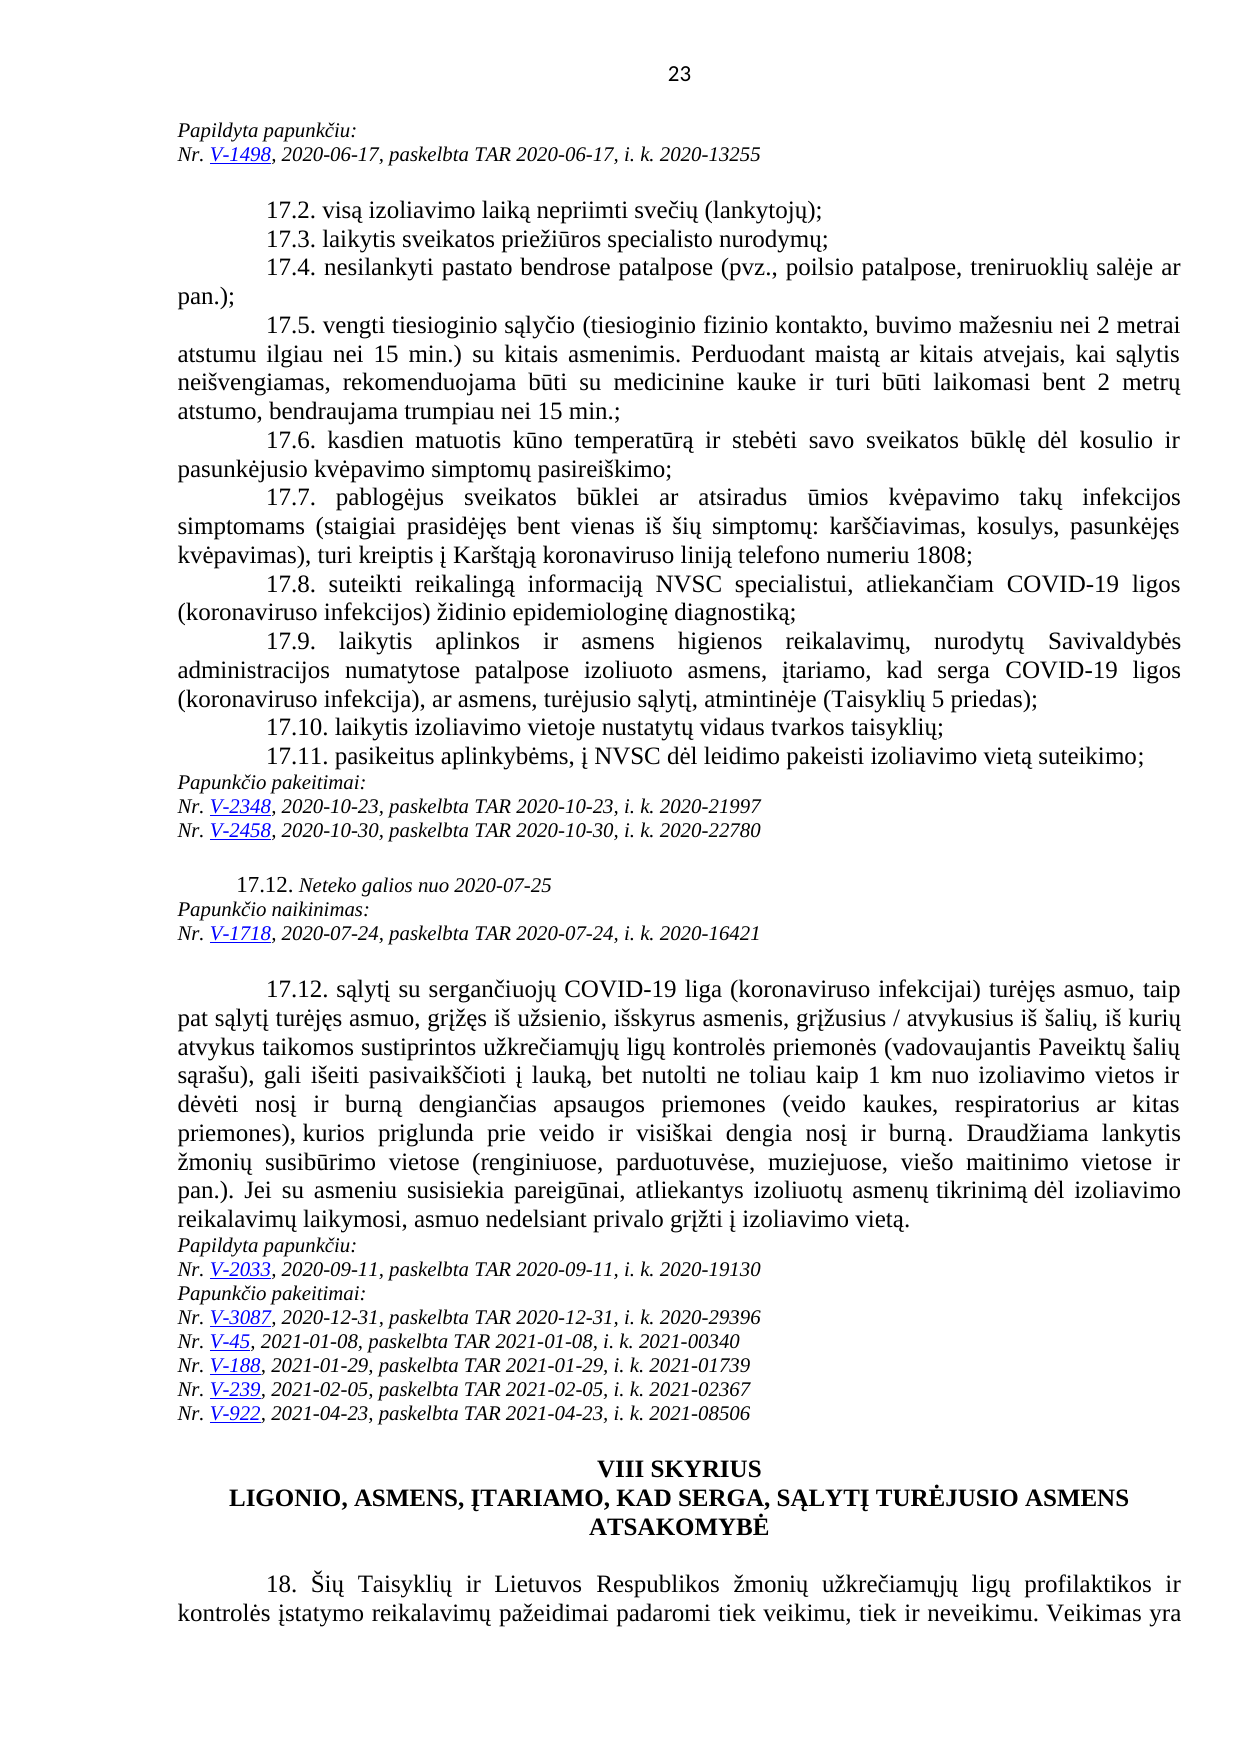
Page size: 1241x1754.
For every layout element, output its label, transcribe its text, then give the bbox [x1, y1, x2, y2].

text Nr. V-2458, 2020-10-30, paskelbta TAR 2020-10-30, i. k. 2020-22780 [177, 818, 1181, 842]
text 17.9. laikytis aplinkos ir asmens higienos reikalavimų, nurodytų Savivaldybės administracijos numatytose patalpose izoliuoto asmens, įtariamo, kad serga COVID-19 ligos (koronaviruso infekcija), ar asmens, turėjusio sąlytį, atmintinėje (Taisyklių 5 priedas); [177, 626, 1181, 712]
text 17.7. pablogėjus sveikatos būklei ar atsiradus ūmios kvėpavimo takų infekcijos simptomams (staigiai prasidėjęs bent vienas iš šių simptomų: karščiavimas, kosulys, pasunkėjęs kvėpavimas), turi kreiptis į Karštąją koronaviruso liniją telefono numeriu 1808; [177, 482, 1181, 569]
text 17.12. Neteko galios nuo 2020-07-25 [177, 871, 1181, 897]
text Nr. V-45, 2021-01-08, paskelbta TAR 2021-01-08, i. k. 2021-00340 [177, 1329, 1181, 1353]
text Papunkčio pakeitimai: [177, 1281, 1181, 1305]
text 17.6. kasdien matuotis kūno temperatūrą ir stebėti savo sveikatos būklę dėl kosulio ir pasunkėjusio kvėpavimo simptomų pasireiškimo; [177, 425, 1181, 482]
text 18. Šių Taisyklių ir Lietuvos Respublikos žmonių užkrečiamųjų ligų profilaktikos ir kontrolės įstatymo reikalavimų pažeidimai padaromi tiek veikimu, tiek ir neveikimu. Veikimas yra [177, 1569, 1181, 1627]
text VIII skyrius [177, 1454, 1181, 1483]
text Papildyta papunkčiu: [177, 1233, 1181, 1257]
text 17.12. sąlytį su sergančiuojų COVID-19 liga (koronaviruso infekcijai) turėjęs asmuo, taip pat sąlytį turėjęs asmuo, grįžęs iš užsienio, išskyrus asmenis, grįžusius / atvykusius iš šalių, iš kurių atvykus taikomos sustiprintos užkrečiamųjų ligų kontrolės priemonės (vadovaujantis Paveiktų šalių sąrašu), gali išeiti pasivaikščioti į lauką, bet nutolti ne toliau kaip 1 km nuo izoliavimo vietos ir dėvėti nosį ir burną dengiančias apsaugos priemones (veido kaukes, respiratorius ar kitas priemones), kurios priglunda prie veido ir visiškai dengia nosį ir burną. Draudžiama lankytis žmonių susibūrimo vietose (renginiuose, parduotuvėse, muziejuose, viešo maitinimo vietose ir pan.). Jei su asmeniu susisiekia pareigūnai, atliekantys izoliuotų asmenų tikrinimą dėl izoliavimo reikalavimų laikymosi, asmuo nedelsiant privalo grįžti į izoliavimo vietą. [177, 974, 1181, 1233]
text Papildyta papunkčiu: [177, 118, 1181, 142]
text 17.2. visą izoliavimo laiką nepriimti svečių (lankytojų); [177, 195, 1181, 224]
text Papunkčio naikinimas: [177, 897, 1181, 921]
text 17.10. laikytis izoliavimo vietoje nustatytų vidaus tvarkos taisyklių; [177, 712, 1181, 741]
text Nr. V-1718, 2020-07-24, paskelbta TAR 2020-07-24, i. k. 2020-16421 [177, 921, 1181, 945]
text Nr. V-239, 2021-02-05, paskelbta TAR 2021-02-05, i. k. 2021-02367 [177, 1377, 1181, 1401]
text 17.5. vengti tiesioginio sąlyčio (tiesioginio fizinio kontakto, buvimo mažesniu nei 2 metrai atstumu ilgiau nei 15 min.) su kitais asmenimis. Perduodant maistą ar kitais atvejais, kai sąlytis neišvengiamas, rekomenduojama būti su medicinine kauke ir turi būti laikomasi bent 2 metrų atstumo, bendraujama trumpiau nei 15 min.; [177, 310, 1181, 425]
text Nr. V-2033, 2020-09-11, paskelbta TAR 2020-09-11, i. k. 2020-19130 [177, 1257, 1181, 1281]
text Nr. V-188, 2021-01-29, paskelbta TAR 2021-01-29, i. k. 2021-01739 [177, 1353, 1181, 1377]
text 17.4. nesilankyti pastato bendrose patalpose (pvz., poilsio patalpose, treniruoklių salėje ar pan.); [177, 252, 1181, 310]
text Nr. V-922, 2021-04-23, paskelbta TAR 2021-04-23, i. k. 2021-08506 [177, 1401, 1181, 1425]
text 17.3. laikytis sveikatos priežiūros specialisto nurodymų; [177, 224, 1181, 252]
text 17.11. pasikeitus aplinkybėms, į NVSC dėl leidimo pakeisti izoliavimo vietą suteikimo; [177, 741, 1181, 770]
text Papunkčio pakeitimai: [177, 770, 1181, 794]
text Nr. V-1498, 2020-06-17, paskelbta TAR 2020-06-17, i. k. 2020-13255 [177, 142, 1181, 166]
text Nr. V-3087, 2020-12-31, paskelbta TAR 2020-12-31, i. k. 2020-29396 [177, 1305, 1181, 1329]
text Nr. V-2348, 2020-10-23, paskelbta TAR 2020-10-23, i. k. 2020-21997 [177, 794, 1181, 818]
text 17.8. suteikti reikalingą informaciją NVSC specialistui, atliekančiam COVID-19 ligos (koronaviruso infekcijos) židinio epidemiologinę diagnostiką; [177, 569, 1181, 626]
text LIGONIo, AsMENs, įtariamo, KAD SERGA, sąlytį turėjusio asmens atsakomybė [177, 1483, 1181, 1540]
